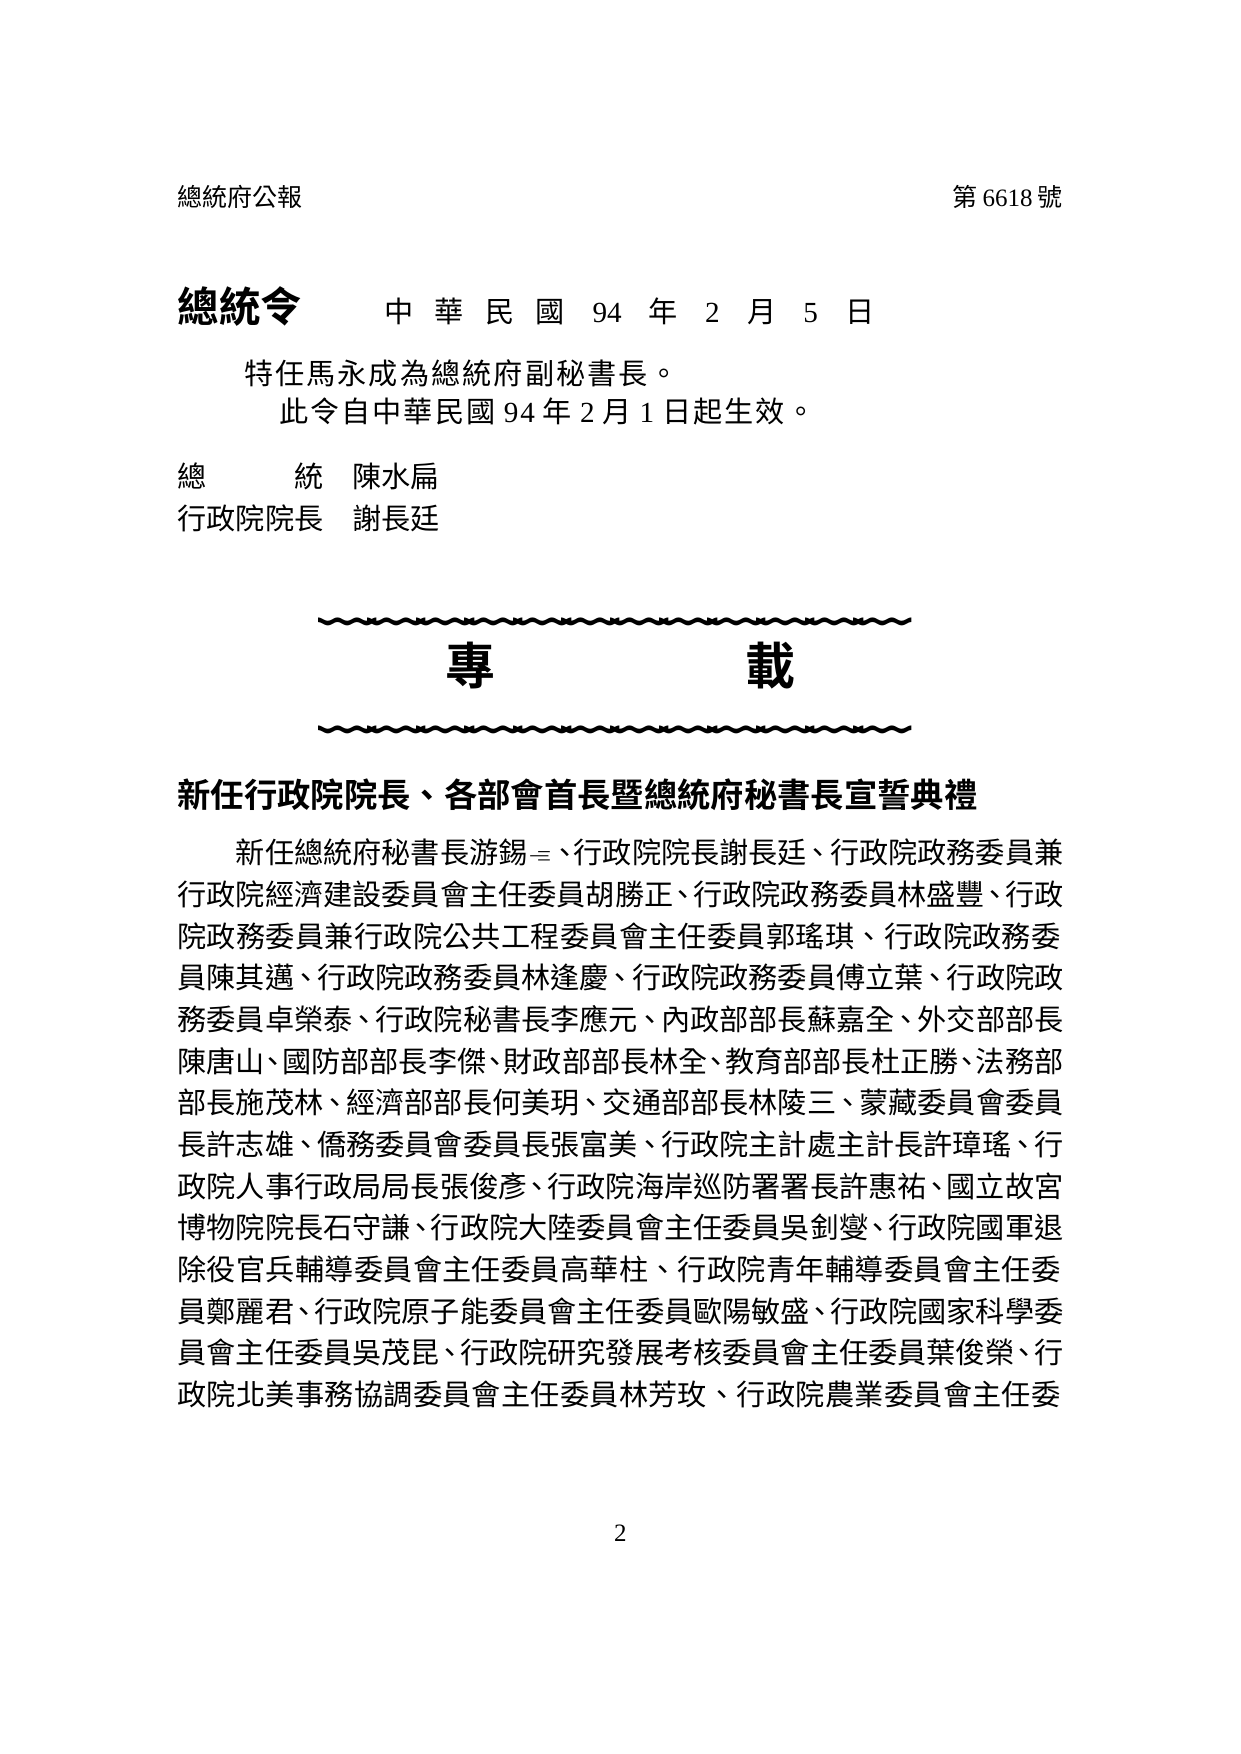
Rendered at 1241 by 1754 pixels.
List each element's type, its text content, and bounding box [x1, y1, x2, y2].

text 總 統 陳水扁 [177, 454, 1063, 496]
table_header 中華民國94年2月5日 [381, 266, 877, 354]
text ﹏﹏﹏﹏﹏﹏﹏﹏﹏﹏﹏﹏ [177, 600, 1063, 625]
text 新任行政院院長、各部會首長暨總統府秘書長宣誓典禮 [177, 774, 1063, 815]
table_header 總統令 [174, 266, 381, 354]
text 專 載 [177, 638, 1063, 696]
text 特任馬永成為總統府副秘書長。 [177, 354, 1063, 392]
text 新任總統府秘書長游錫、行政院院長謝長廷、行政院政務委員兼行政院經濟建設委員會主任委員胡勝正、行政院政務委員林盛豐、行政院政務委員兼行政院公共工程委員會主任委員郭瑤琪、行政院政務委員陳其邁、行政院政務委員林逢慶、行政院政務委員傅立葉、行政院政務委員卓榮泰、行政院秘書長李應元、內政部部長蘇嘉全、外交部部長陳唐山、國防部部長李傑、財政部部長林全、教育部部長杜正勝、法務部部長施茂林、經濟部部長何美玥、交通部部長林陵三、蒙藏委員會委員長許志雄、僑務委員會委員長張富美、行政院主計處主計長許璋瑤、行政院人事行政局局長張俊彥、行政院海岸巡防署署長許惠祐、國立故宮博物院院長石守謙、行政院大陸委員會主任委員吳釗燮、行政院國軍退除役官兵輔導委員會主任委員高華柱、行政院青年輔導委員會主任委員鄭麗君、行政院原子能委員會主任委員歐陽敏盛、行政院國家科學委員會主任委員吳茂昆、行政院研究發展考核委員會主任委員葉俊榮、行政院北美事務協調委員會主任委員林芳玫、行政院農業委員會主任委 [177, 830, 1063, 1414]
text 行政院院長 謝長廷 [177, 496, 1063, 538]
text 此令自中華民國94年2月1日起生效。 [212, 392, 1063, 429]
text ﹏﹏﹏﹏﹏﹏﹏﹏﹏﹏﹏﹏ [177, 709, 1063, 734]
